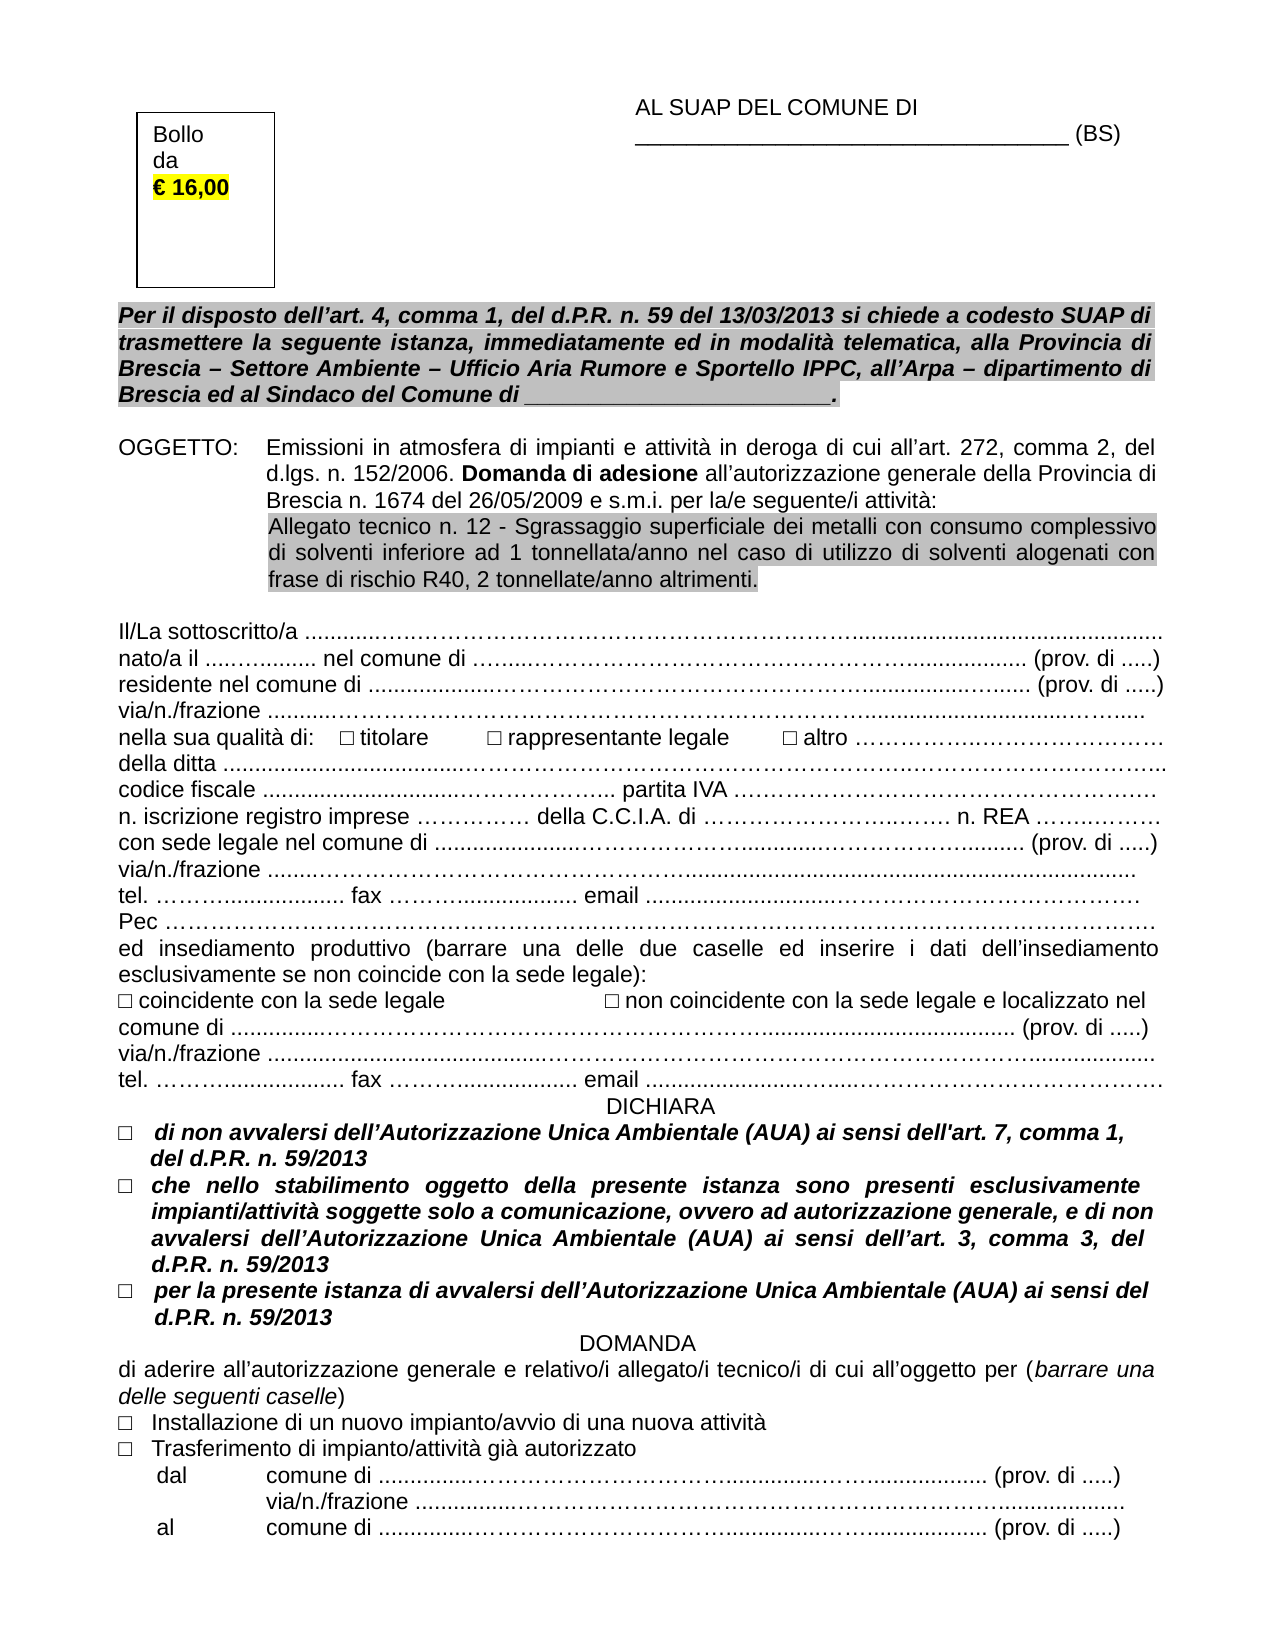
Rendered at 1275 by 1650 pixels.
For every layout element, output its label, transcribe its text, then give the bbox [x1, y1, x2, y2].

text DICHIARA [118, 1093, 1203, 1119]
text Pec …………………………………………………………………………………………………………………. [118, 908, 1203, 934]
text Bollo [153, 121, 258, 147]
text € 16,00 [153, 173, 258, 200]
text ed insediamento produttivo (barrare una delle due caselle ed inserire i dati dell’insediamento esclusivamente se non coincide con la sede legale): [118, 934, 1160, 987]
text nella sua qualità di: □ titolare □ rappresentante legale □ altro ……………..…………………… [118, 724, 1203, 750]
text n. iscrizione registro imprese …………… della C.C.I.A. di ……………………..……. n. REA ……..……… [118, 803, 1203, 829]
text □ che nello stabilimento oggetto della presente istanza sono presenti esclusivamente impianti/attività soggette solo a comunicazione, ovvero ad autorizzazione generale, e di non avvalersi dell’Autorizzazione Unica Ambientale (AUA) ai sensi dell’art. 3, comma 3, del d.P.R. n. 59/2013 [118, 1172, 1157, 1277]
text □ coincidente con la sede legale □ non coincidente con la sede legale e localizzato nel [118, 987, 1203, 1014]
text con sede legale nel comune di .......................………………….............……………….......... (prov. di .....) [118, 829, 1203, 856]
text nato/a il .....…......... nel comune di .….....…………………………….……………................... (prov. di .....) [118, 645, 1203, 671]
text via/n./frazione ............................................……………………………………………………….................... [118, 1040, 1203, 1066]
text della ditta ......................................…………………………………………………..………………….………... [118, 750, 1203, 776]
text da [153, 147, 258, 173]
text □ Trasferimento di impianto/attività già autorizzato [118, 1435, 1157, 1462]
text Il/La sottoscritto/a ............…..…………………………………………………................................................. [118, 618, 1203, 645]
text Per il disposto dell’art. 4, comma 1, del d.P.R. n. 59 del 13/03/2013 si chiede a codesto SUAP di trasmettere la seguente istanza, immediatamente ed in modalità telematica, alla Provincia di Brescia – Settore Ambiente – Ufficio Aria Rumore e Sportello IPPC, all’Arpa – dipartimento di Brescia ed al Sindaco del Comune di ________________________. [118, 302, 1155, 407]
text residente nel comune di ....................………………………………………….................…...... (prov. di .....) [118, 671, 1203, 697]
text via/n./frazione ........…………………………………………....................................................................... [118, 856, 1203, 882]
text comune di ...............…………………………………………………........................................ (prov. di .....) [118, 1014, 1203, 1040]
text dal comune di ...............……………………………...............……................... (prov. di .....) [118, 1462, 1157, 1488]
text □ per la presente istanza di avvalersi dell’Autorizzazione Unica Ambientale (AUA) ai sensi del d.P.R. n. 59/2013 [118, 1277, 1157, 1330]
text Allegato tecnico n. 12 - Sgrassaggio superficiale dei metalli con consumo complessivo di solventi inferiore ad 1 tonnellata/anno nel caso di utilizzo di solventi alogenati con frase di rischio R40, 2 tonnellate/anno altrimenti. [268, 513, 1157, 592]
text □ Installazione di un nuovo impianto/avvio di una nuova attività [118, 1409, 1157, 1435]
text AL SUAP DEL COMUNE DI [561, 94, 1157, 120]
text al comune di ...............……………………………...............……................... (prov. di .....) [118, 1514, 1157, 1541]
text DOMANDA [118, 1330, 1157, 1356]
text del d.P.R. n. 59/2013 [118, 1145, 1157, 1172]
text OGGETTO: Emissioni in atmosfera di impianti e attività in deroga di cui all’art. 272, comma 2, del d.lgs. n. 152/2006. Domanda di adesione all’autorizzazione generale della Provincia di Brescia n. 1674 del 26/05/2009 e s.m.i. per la/e seguente/i attività: [118, 434, 1157, 513]
text via/n./frazione ................……………………………………………………….................... [192, 1488, 1157, 1514]
text codice fiscale ...............................………………... partita IVA ….………………………………………….… [118, 776, 1203, 803]
text tel. ………................... fax ………................... email ..............................…………………………………. [118, 882, 1203, 908]
text via/n./frazione ...........……………………………………………………………................................……..... [118, 697, 1203, 724]
text __________________________________ (BS) [413, 120, 1157, 146]
text di aderire all’autorizzazione generale e relativo/i allegato/i tecnico/i di cui all’oggetto per (barrare una delle seguenti caselle) [118, 1356, 1157, 1409]
text □ di non avvalersi dell’Autorizzazione Unica Ambientale (AUA) ai sensi dell'art. 7, comma 1, [118, 1119, 1157, 1145]
text tel. ………................... fax ………................... email .........................….....…………………………………. [118, 1066, 1203, 1093]
